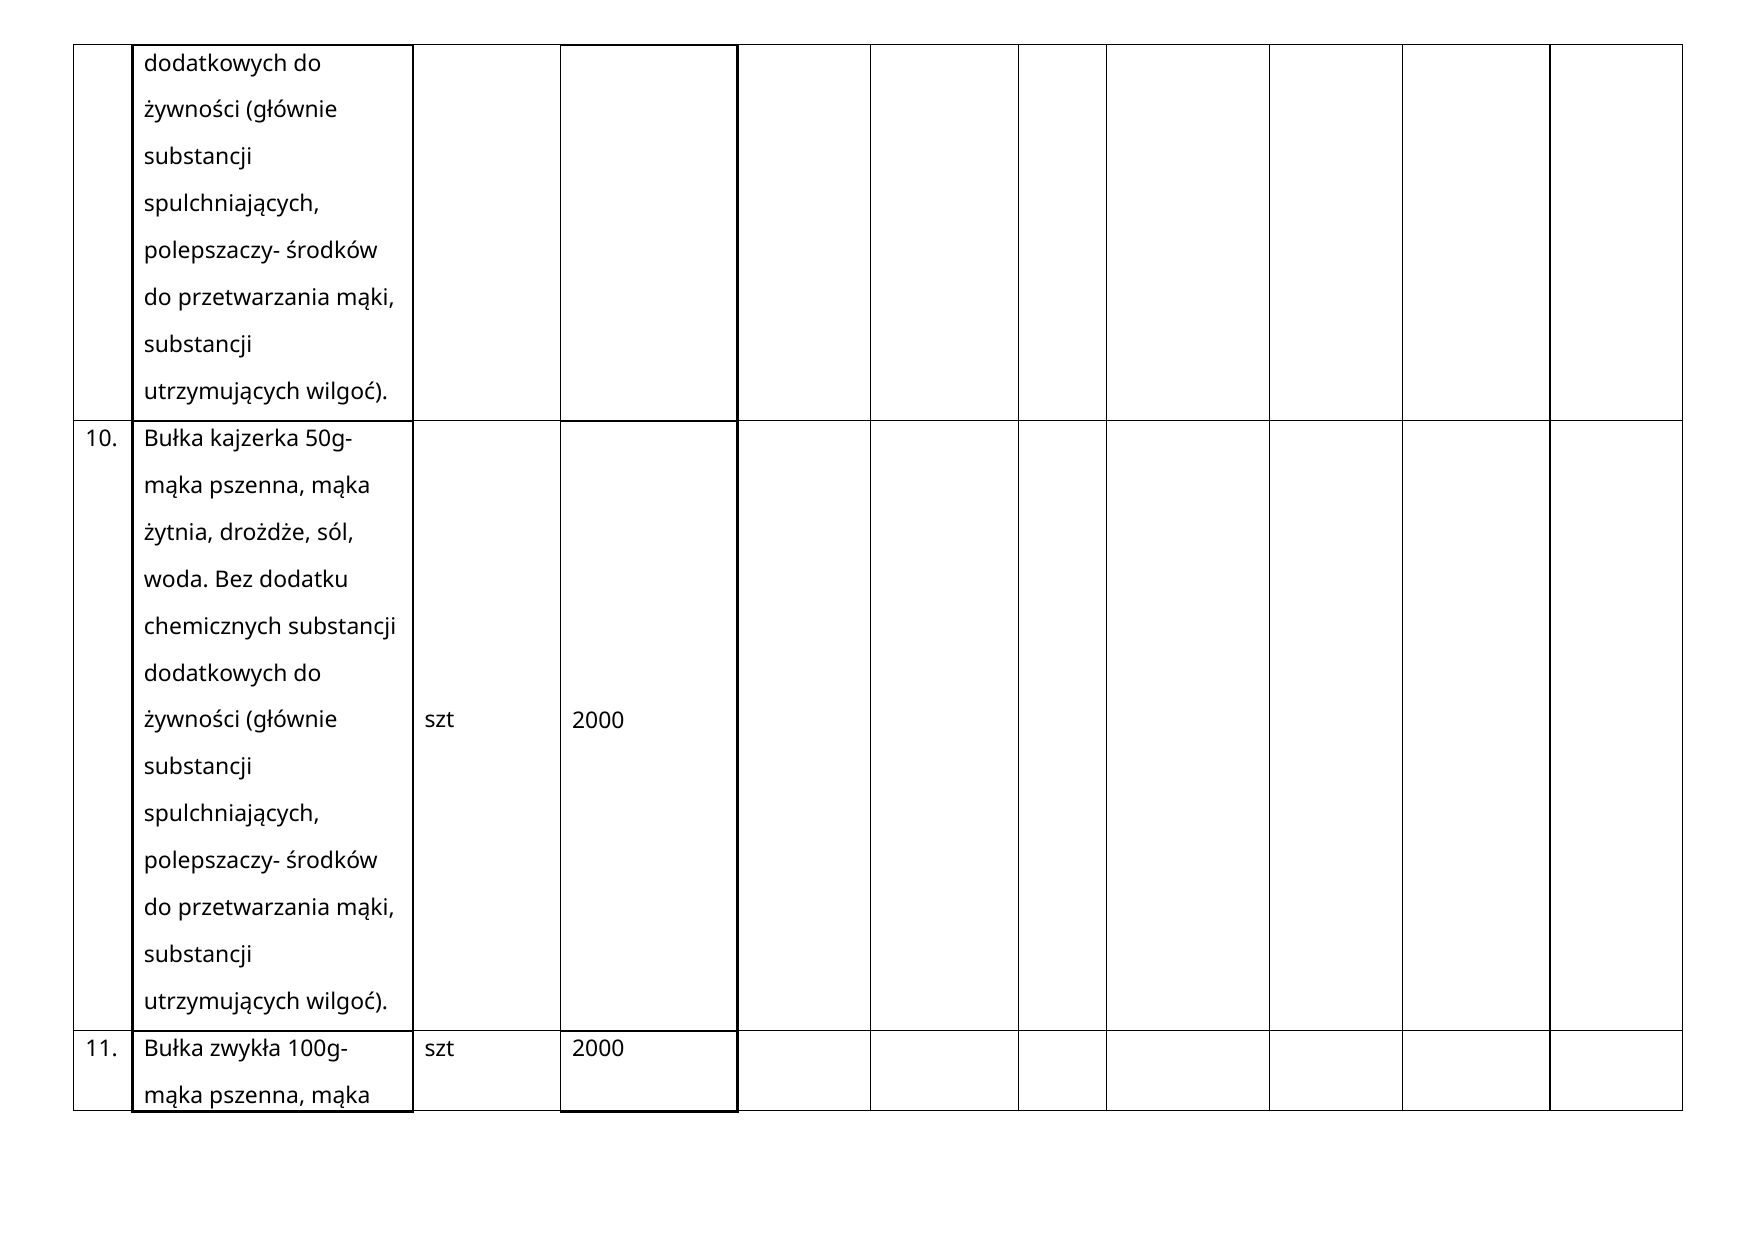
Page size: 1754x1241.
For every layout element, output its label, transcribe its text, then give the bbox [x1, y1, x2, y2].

table_cell dodatkowych do żywności (głównie substancji spulchniających, polepszaczy- środków do przetwarzania mąki, substancji utrzymujących wilgoć). [134, 46, 412, 420]
table_cell [739, 45, 870, 420]
table_cell [871, 45, 1018, 420]
table_cell 2000 [561, 1032, 736, 1110]
table_cell 10. [74, 421, 131, 1030]
table_cell Bułka zwykła 100g- mąka pszenna, mąka [134, 1032, 412, 1110]
table_cell [414, 45, 560, 420]
table_cell 11. [74, 1031, 131, 1110]
table_cell [1107, 1031, 1269, 1110]
table_cell 2000 [561, 422, 736, 1030]
table_cell [1270, 45, 1402, 420]
table_cell [1551, 421, 1682, 1030]
table_cell [1551, 45, 1682, 420]
table_cell [1019, 421, 1106, 1030]
table_cell [739, 1031, 870, 1110]
table_cell [1403, 421, 1549, 1030]
table_cell [1403, 45, 1549, 420]
table_cell [561, 46, 736, 420]
table_cell [871, 1031, 1018, 1110]
table_cell [1403, 1031, 1549, 1110]
table_cell [1551, 1031, 1682, 1110]
table_cell [1107, 45, 1269, 420]
table_cell szt [414, 1031, 560, 1110]
table_cell [1270, 1031, 1402, 1110]
table_cell [1107, 421, 1269, 1030]
table_cell [1019, 45, 1106, 420]
table_cell [739, 421, 870, 1030]
table_cell [74, 45, 131, 420]
table_cell [871, 421, 1018, 1030]
table_cell Bułka kajzerka 50g- mąka pszenna, mąka żytnia, drożdże, sól, woda. Bez dodatku chemicznych substancji dodatkowych do żywności (głównie substancji spulchniających, polepszaczy- środków do przetwarzania mąki, substancji utrzymujących wilgoć). [134, 422, 412, 1030]
table_cell szt [414, 421, 560, 1030]
table_cell [1019, 1031, 1106, 1110]
table_cell [1270, 421, 1402, 1030]
